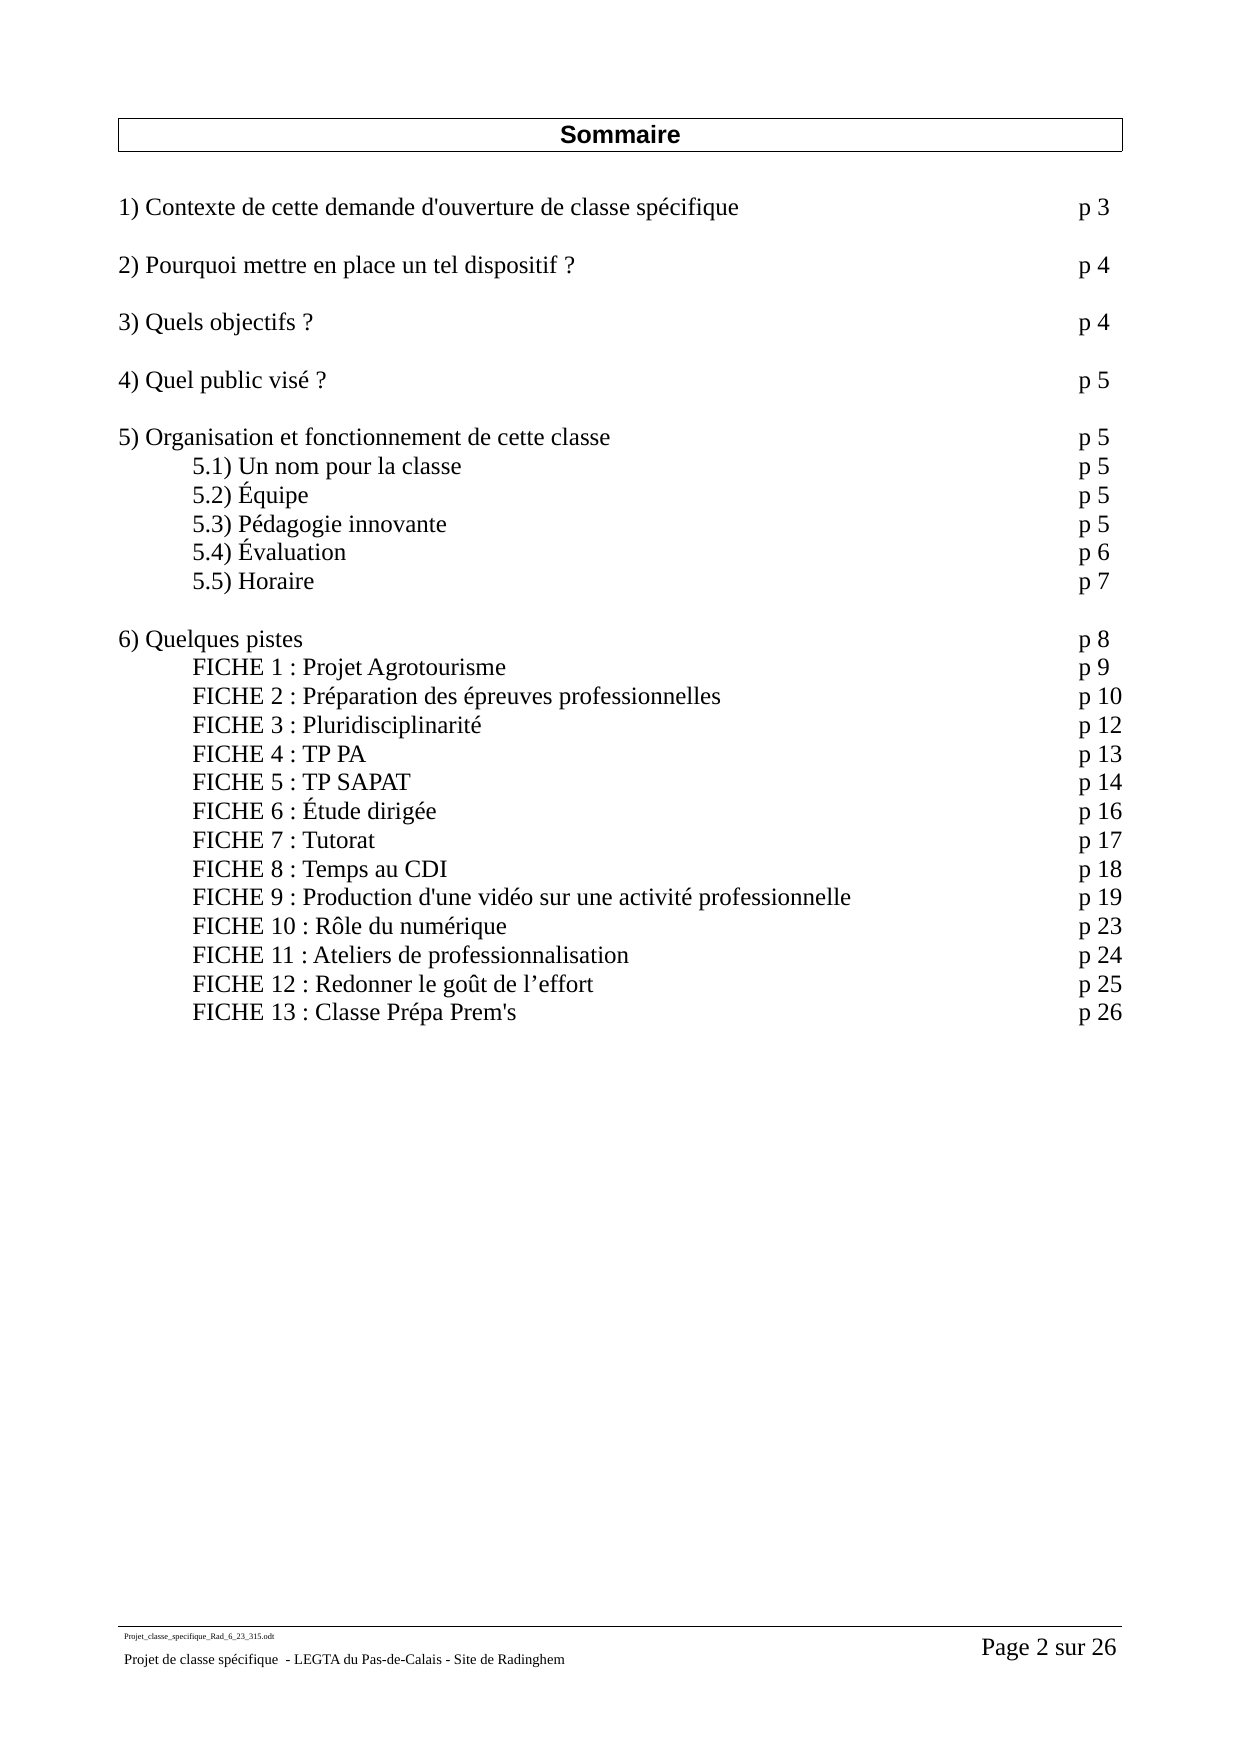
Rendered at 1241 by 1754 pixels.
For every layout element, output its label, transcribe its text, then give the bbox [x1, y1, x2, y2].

text 5.2) Équipe p 5 [118, 480, 1122, 509]
text FICHE 5 : TP SAPAT p 14 [118, 767, 1122, 796]
text Sommaire [119, 119, 1122, 151]
text 5.5) Horaire p 7 [118, 566, 1122, 595]
text 2) Pourquoi mettre en place un tel dispositif ? p 4 [118, 250, 1122, 279]
text FICHE 10 : Rôle du numérique p 23 [118, 911, 1122, 940]
text 1) Contexte de cette demande d'ouverture de classe spécifique p 3 [118, 192, 1122, 221]
text FICHE 1 : Projet Agrotourisme p 9 [118, 652, 1122, 681]
text FICHE 11 : Ateliers de professionnalisation p 24 [118, 940, 1122, 969]
text 5) Organisation et fonctionnement de cette classe p 5 [118, 422, 1122, 451]
text 5.3) Pédagogie innovante p 5 [118, 509, 1122, 537]
text FICHE 13 : Classe Prépa Prem's p 26 [118, 997, 1122, 1026]
text 6) Quelques pistes p 8 [118, 624, 1122, 652]
text 4) Quel public visé ? p 5 [118, 365, 1122, 394]
text FICHE 8 : Temps au CDI p 18 [118, 854, 1122, 882]
text FICHE 7 : Tutorat p 17 [118, 825, 1122, 854]
text 5.1) Un nom pour la classe p 5 [118, 451, 1122, 480]
text FICHE 9 : Production d'une vidéo sur une activité professionnelle p 19 [118, 882, 1122, 911]
text FICHE 6 : Étude dirigée p 16 [118, 796, 1122, 825]
text FICHE 12 : Redonner le goût de l’effort p 25 [118, 969, 1122, 997]
text FICHE 2 : Préparation des épreuves professionnelles p 10 [118, 681, 1122, 710]
text FICHE 4 : TP PA p 13 [118, 739, 1122, 767]
text 3) Quels objectifs ? p 4 [118, 307, 1122, 336]
text 5.4) Évaluation p 6 [118, 537, 1122, 566]
text FICHE 3 : Pluridisciplinarité p 12 [118, 710, 1122, 739]
